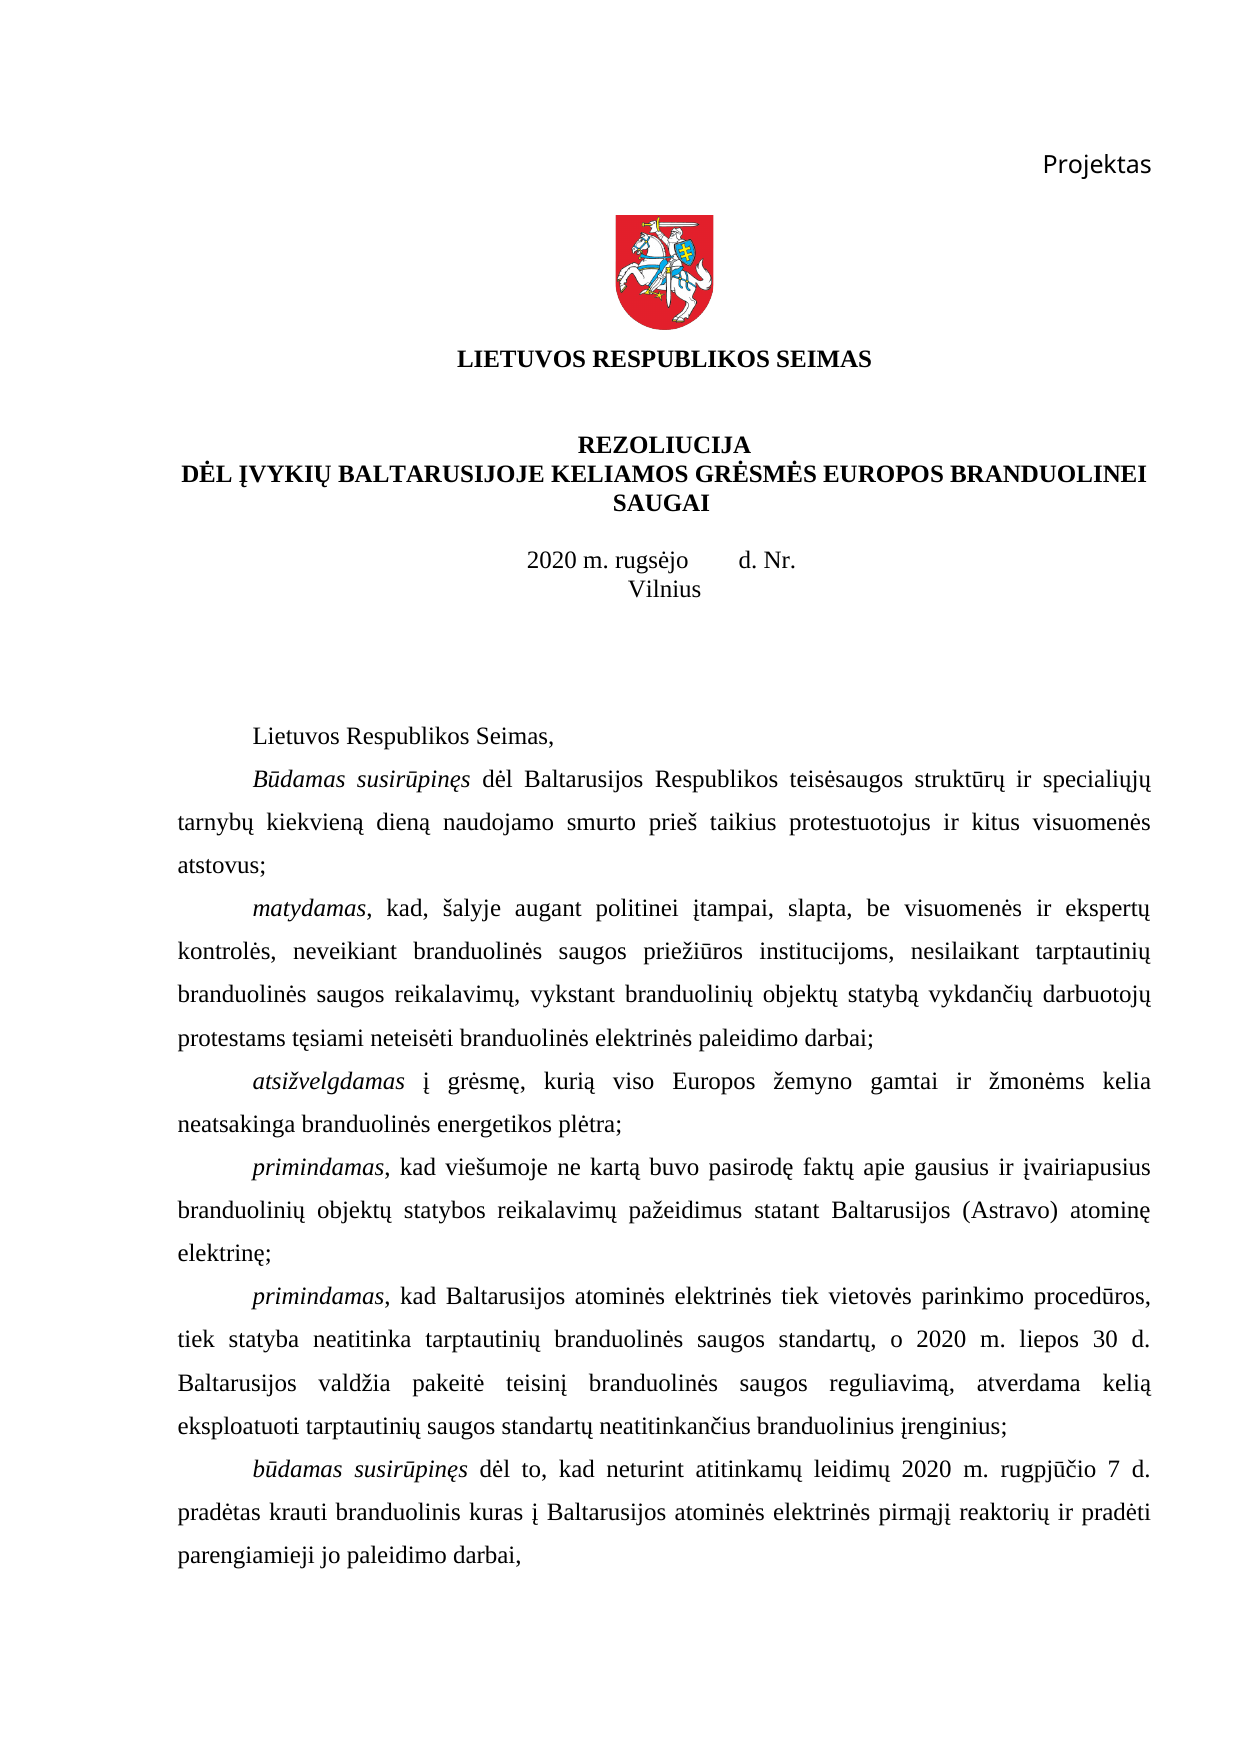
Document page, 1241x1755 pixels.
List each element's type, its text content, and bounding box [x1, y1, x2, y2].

text Vilnius [177, 574, 1152, 603]
text REZOLIUCIJA [177, 430, 1152, 459]
text būdamas susirūpinęs dėl to, kad neturint atitinkamų leidimų 2020 m. rugpjūčio 7 d. pradėtas krauti branduolinis kuras į Baltarusijos atominės elektrinės pirmąjį reaktorių ir pradėti parengiamieji jo paleidimo darbai, [177, 1454, 1152, 1569]
text matydamas, kad, šalyje augant politinei įtampai, slapta, be visuomenės ir ekspertų kontrolės, neveikiant branduolinės saugos priežiūros institucijoms, nesilaikant tarptautinių branduolinės saugos reikalavimų, vykstant branduolinių objektų statybą vykdančių darbuotojų protestams tęsiami neteisėti branduolinės elektrinės paleidimo darbai; [177, 893, 1152, 1051]
text LIETUVOS RESPUBLIKOS SEIMAS [177, 344, 1152, 373]
text DĖL įvykių baltarusijoje keliamos grėsmės europoS branduolinei saugai [177, 459, 1152, 517]
text 2020 m. rugsėjo d. Nr. [177, 545, 1152, 574]
text Būdamas susirūpinęs dėl Baltarusijos Respublikos teisėsaugos struktūrų ir specialiųjų tarnybų kiekvieną dieną naudojamo smurto prieš taikius protestuotojus ir kitus visuomenės atstovus; [177, 764, 1152, 879]
text atsižvelgdamas į grėsmę, kurią viso Europos žemyno gamtai ir žmonėms kelia neatsakinga branduolinės energetikos plėtra; [177, 1066, 1152, 1138]
text Lietuvos Respublikos Seimas, [177, 721, 1152, 749]
text Projektas [177, 147, 1152, 181]
text primindamas, kad Baltarusijos atominės elektrinės tiek vietovės parinkimo procedūros, tiek statyba neatitinka tarptautinių branduolinės saugos standartų, o 2020 m. liepos 30 d. Baltarusijos valdžia pakeitė teisinį branduolinės saugos reguliavimą, atverdama kelią eksploatuoti tarptautinių saugos standartų neatitinkančius branduolinius įrenginius; [177, 1281, 1152, 1439]
text primindamas, kad viešumoje ne kartą buvo pasirodę faktų apie gausius ir įvairiapusius branduolinių objektų statybos reikalavimų pažeidimus statant Baltarusijos (Astravo) atominę elektrinę; [177, 1152, 1152, 1267]
